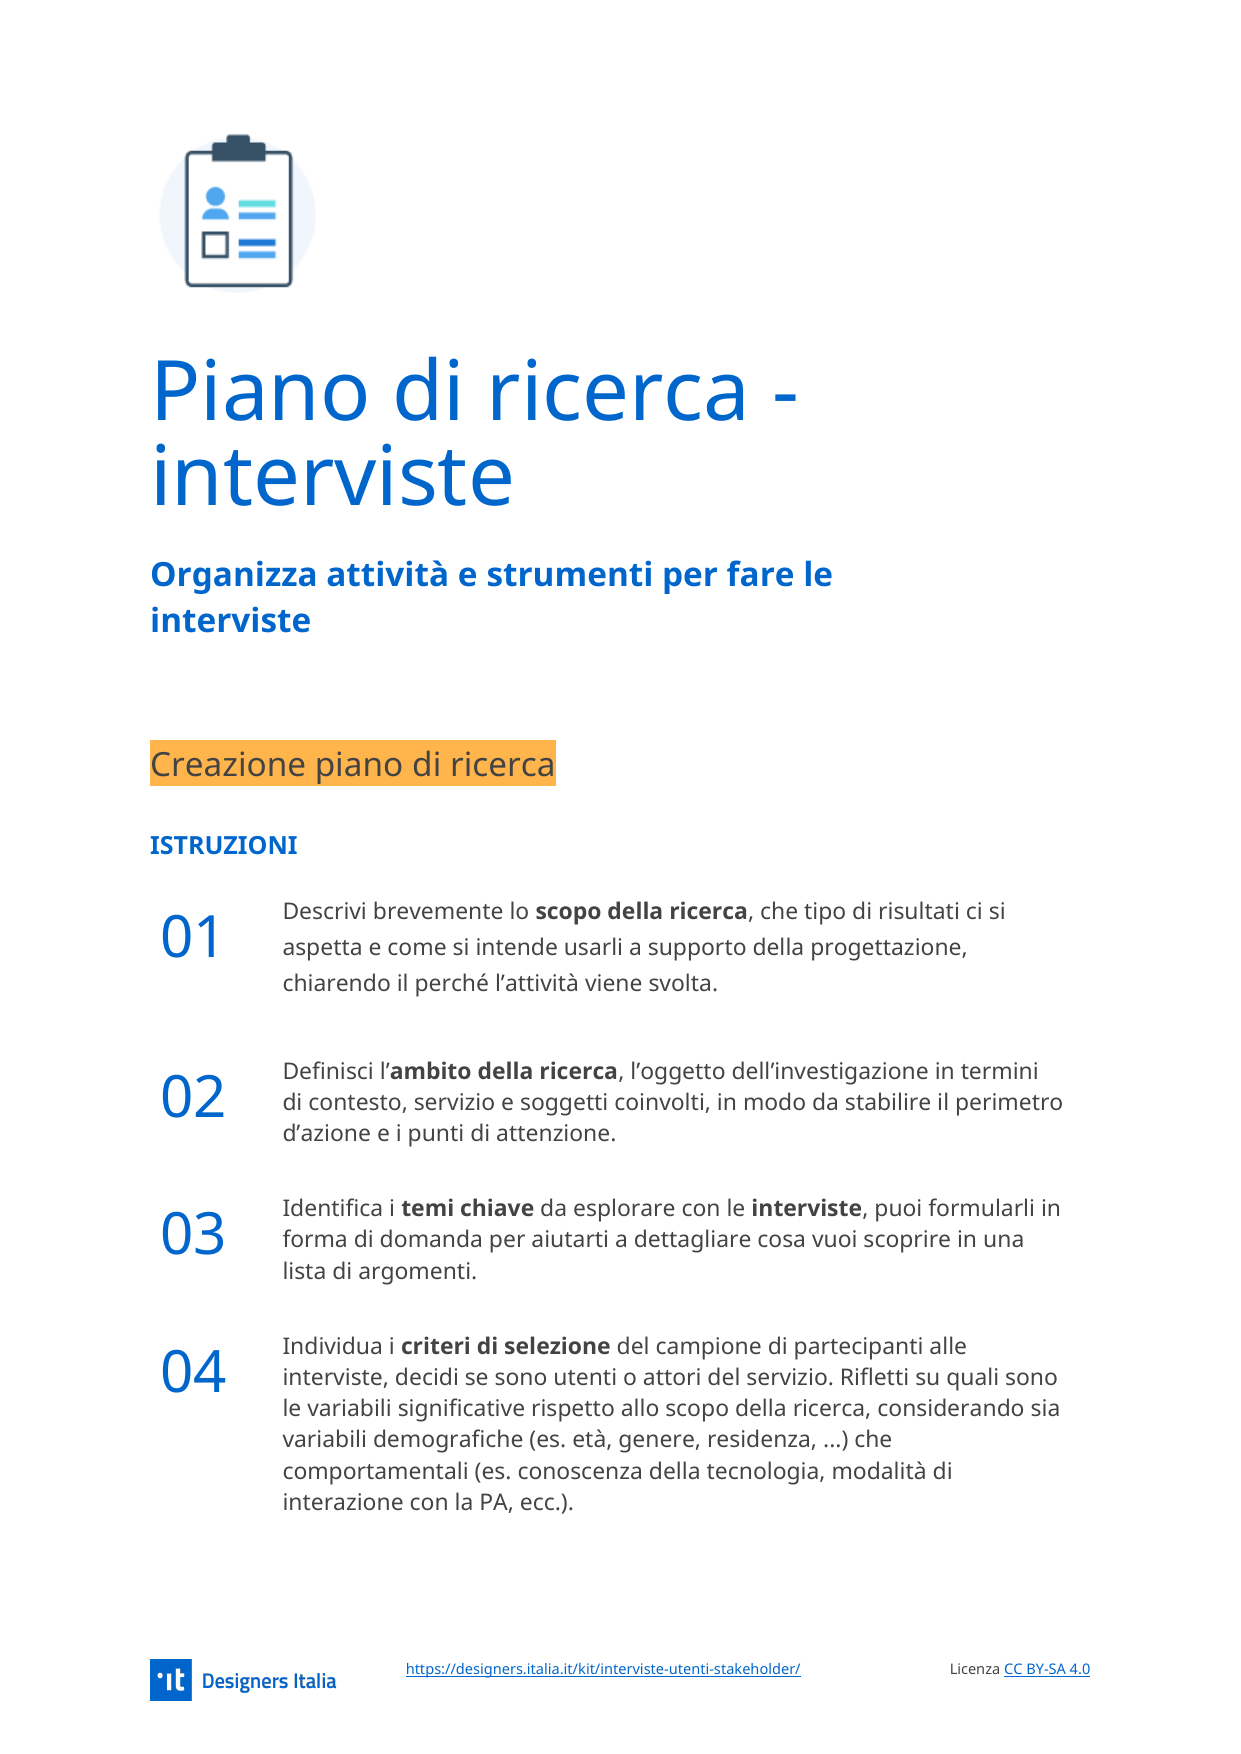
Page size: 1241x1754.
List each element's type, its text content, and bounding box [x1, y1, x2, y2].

table_header 01 [151, 884, 271, 1042]
table_cell Definisci l’ambito della ricerca, l’oggetto dell’investigazione in termini di contesto, servizio e soggetti coinvolti, in modo da stabilire il perimetro d’azione e i punti di attenzione. [273, 1044, 1086, 1179]
picture [150, 126, 328, 304]
table_cell 03 [151, 1182, 271, 1317]
subtitle Organizza attività e strumenti per fare le interviste [150, 551, 919, 642]
subtitle ISTRUZIONI [150, 827, 1078, 861]
table_cell 02 [151, 1044, 271, 1179]
table_cell 04 [151, 1319, 271, 1548]
table_header Descrivi brevemente lo scopo della ricerca, che tipo di risultati ci si aspetta e come si intende usarli a supporto della progettazione, chiarendo il perché l’attività viene svolta. [273, 884, 1086, 1042]
table_cell Individua i criteri di selezione del campione di partecipanti alle interviste, decidi se sono utenti o attori del servizio. Rifletti su quali sono le variabili significative rispetto allo scopo della ricerca, considerando sia variabili demografiche (es. età, genere, residenza, ...) che comportamentali (es. conoscenza della tecnologia, modalità di interazione con la PA, ecc.). [273, 1319, 1086, 1548]
title Piano di ricerca - interviste [150, 150, 1078, 530]
table_cell Identifica i temi chiave da esplorare con le interviste, puoi formularli in forma di domanda per aiutarti a dettagliare cosa vuoi scoprire in una lista di argomenti. [273, 1182, 1086, 1317]
subtitle Creazione piano di ricerca [433, 740, 1078, 786]
picture [150, 1659, 347, 1701]
